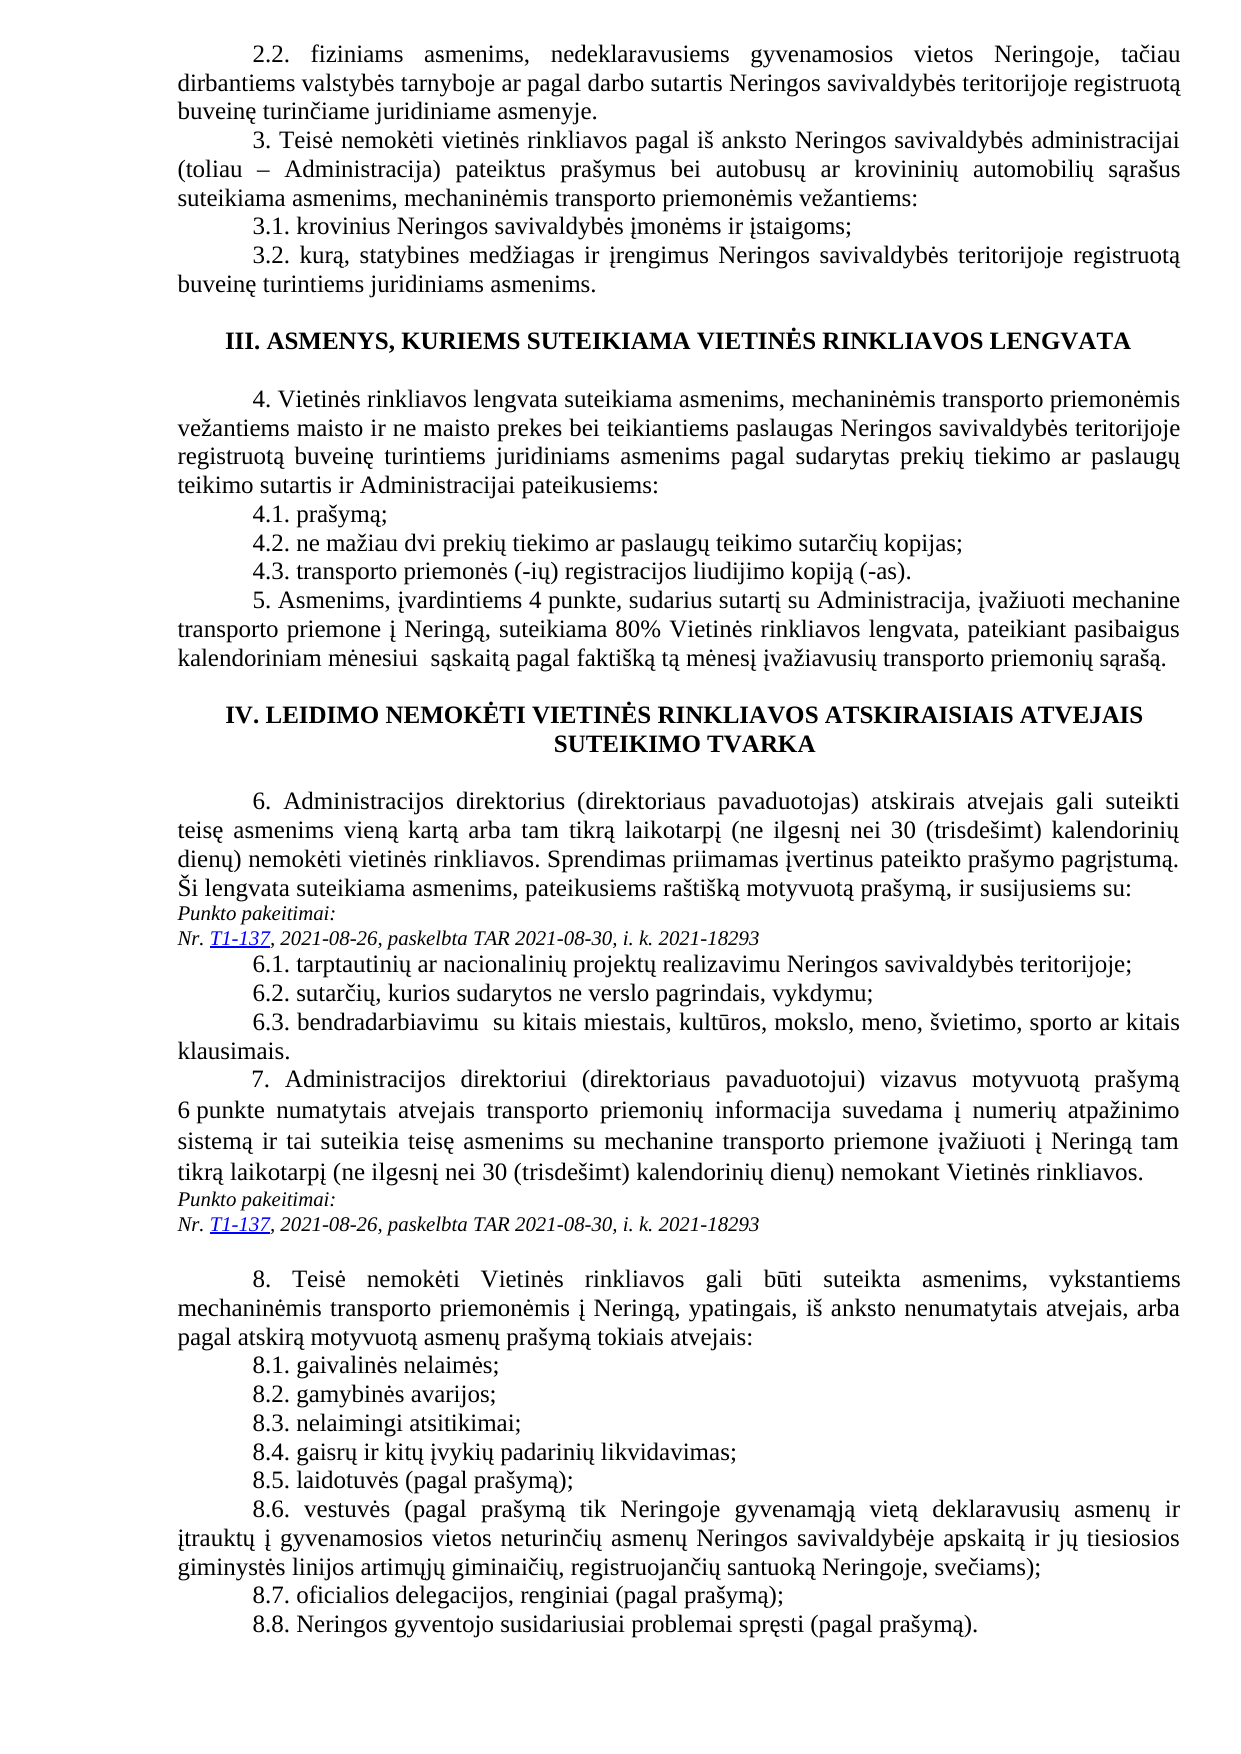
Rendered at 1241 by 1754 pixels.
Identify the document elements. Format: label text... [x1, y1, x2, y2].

text 6.3. bendradarbiavimu su kitais miestais, kultūros, mokslo, meno, švietimo, sporto ar kitais klausimais. [177, 1007, 1181, 1064]
text 8. Teisė nemokėti Vietinės rinkliavos gali būti suteikta asmenims, vykstantiems mechaninėmis transporto priemonėmis į Neringą, ypatingais, iš anksto nenumatytais atvejais, arba pagal atskirą motyvuotą asmenų prašymą tokiais atvejais: [177, 1264, 1181, 1351]
text 8.6. vestuvės (pagal prašymą tik Neringoje gyvenamąją vietą deklaravusių asmenų ir įtrauktų į gyvenamosios vietos neturinčių asmenų Neringos savivaldybėje apskaitą ir jų tiesiosios giminystės linijos artimųjų giminaičių, registruojančių santuoką Neringoje, svečiams); [177, 1494, 1181, 1581]
text 4.2. ne mažiau dvi prekių tiekimo ar paslaugų teikimo sutarčių kopijas; [177, 528, 1181, 556]
text 8.1. gaivalinės nelaimės; [177, 1351, 1181, 1379]
text 4. Vietinės rinkliavos lengvata suteikiama asmenims, mechaninėmis transporto priemonėmis vežantiems maisto ir ne maisto prekes bei teikiantiems paslaugas Neringos savivaldybės teritorijoje registruotą buveinę turintiems juridiniams asmenims pagal sudarytas prekių tiekimo ar paslaugų teikimo sutartis ir Administracijai pateikusiems: [177, 384, 1181, 499]
text 8.4. gaisrų ir kitų įvykių padarinių likvidavimas; [177, 1437, 1181, 1466]
text 8.7. oficialios delegacijos, renginiai (pagal prašymą); [177, 1581, 1181, 1609]
text Punkto pakeitimai: [177, 1187, 1181, 1211]
text 7. Administracijos direktoriui (direktoriaus pavaduotojui) vizavus motyvuotą prašymą 6 punkte numatytais atvejais transporto priemonių informacija suvedama į numerių atpažinimo sistemą ir tai suteikia teisę asmenims su mechanine transporto priemone įvažiuoti į Neringą tam tikrą laikotarpį (ne ilgesnį nei 30 (trisdešimt) kalendorinių dienų) nemokant Vietinės rinkliavos. [177, 1064, 1181, 1185]
text 6. Administracijos direktorius (direktoriaus pavaduotojas) atskirais atvejais gali suteikti teisę asmenims vieną kartą arba tam tikrą laikotarpį (ne ilgesnį nei 30 (trisdešimt) kalendorinių dienų) nemokėti vietinės rinkliavos. Sprendimas priimamas įvertinus pateikto prašymo pagrįstumą. Ši lengvata suteikiama asmenims, pateikusiems raštišką motyvuotą prašymą, ir susijusiems su: [177, 786, 1181, 901]
text 3.2. kurą, statybines medžiagas ir įrengimus Neringos savivaldybės teritorijoje registruotą buveinę turintiems juridiniams asmenims. [177, 240, 1181, 298]
text 8.3. nelaimingi atsitikimai; [177, 1408, 1181, 1437]
text Punkto pakeitimai: [177, 901, 1181, 925]
text 6.1. tarptautinių ar nacionalinių projektų realizavimu Neringos savivaldybės teritorijoje; [177, 949, 1181, 978]
text 4.1. prašymą; [177, 499, 1181, 528]
text 3.1. krovinius Neringos savivaldybės įmonėms ir įstaigoms; [177, 211, 1181, 240]
text 2.2. fiziniams asmenims, nedeklaravusiems gyvenamosios vietos Neringoje, tačiau dirbantiems valstybės tarnyboje ar pagal darbo sutartis Neringos savivaldybės teritorijoje registruotą buveinę turinčiame juridiniame asmenyje. [177, 39, 1181, 125]
text Nr. T1-137, 2021-08-26, paskelbta TAR 2021-08-30, i. k. 2021-18293 [177, 925, 1181, 949]
text 5. Asmenims, įvardintiems 4 punkte, sudarius sutartį su Administracija, įvažiuoti mechanine transporto priemone į Neringą, suteikiama 80% Vietinės rinkliavos lengvata, pateikiant pasibaigus kalendoriniam mėnesiui sąskaitą pagal faktišką tą mėnesį įvažiavusių transporto priemonių sąrašą. [177, 585, 1181, 671]
text Nr. T1-137, 2021-08-26, paskelbta TAR 2021-08-30, i. k. 2021-18293 [177, 1211, 1181, 1236]
text 8.8. Neringos gyventojo susidariusiai problemai spręsti (pagal prašymą). [177, 1609, 1181, 1638]
text 3. Teisė nemokėti vietinės rinkliavos pagal iš anksto Neringos savivaldybės administracijai (toliau – Administracija) pateiktus prašymus bei autobusų ar krovininių automobilių sąrašus suteikiama asmenims, mechaninėmis transporto priemonėmis vežantiems: [177, 125, 1181, 211]
text 8.2. gamybinės avarijos; [177, 1379, 1181, 1408]
text III. ASMENYS, KURIEMS SUTEIKIAMA VIETINĖS RINKLIAVOS LENGVATA [177, 326, 1179, 355]
text 6.2. sutarčių, kurios sudarytos ne verslo pagrindais, vykdymu; [177, 978, 1181, 1007]
text 8.5. laidotuvės (pagal prašymą); [177, 1466, 1181, 1494]
text 4.3. transporto priemonės (-ių) registracijos liudijimo kopiją (-as). [177, 556, 1181, 585]
text IV. LEIDIMO NEMOKĖTI VIETINĖS RINKLIAVOS ATSKIRAISIAIS ATVEJAIS SUTEIKIMO TVARKA [177, 700, 1192, 758]
